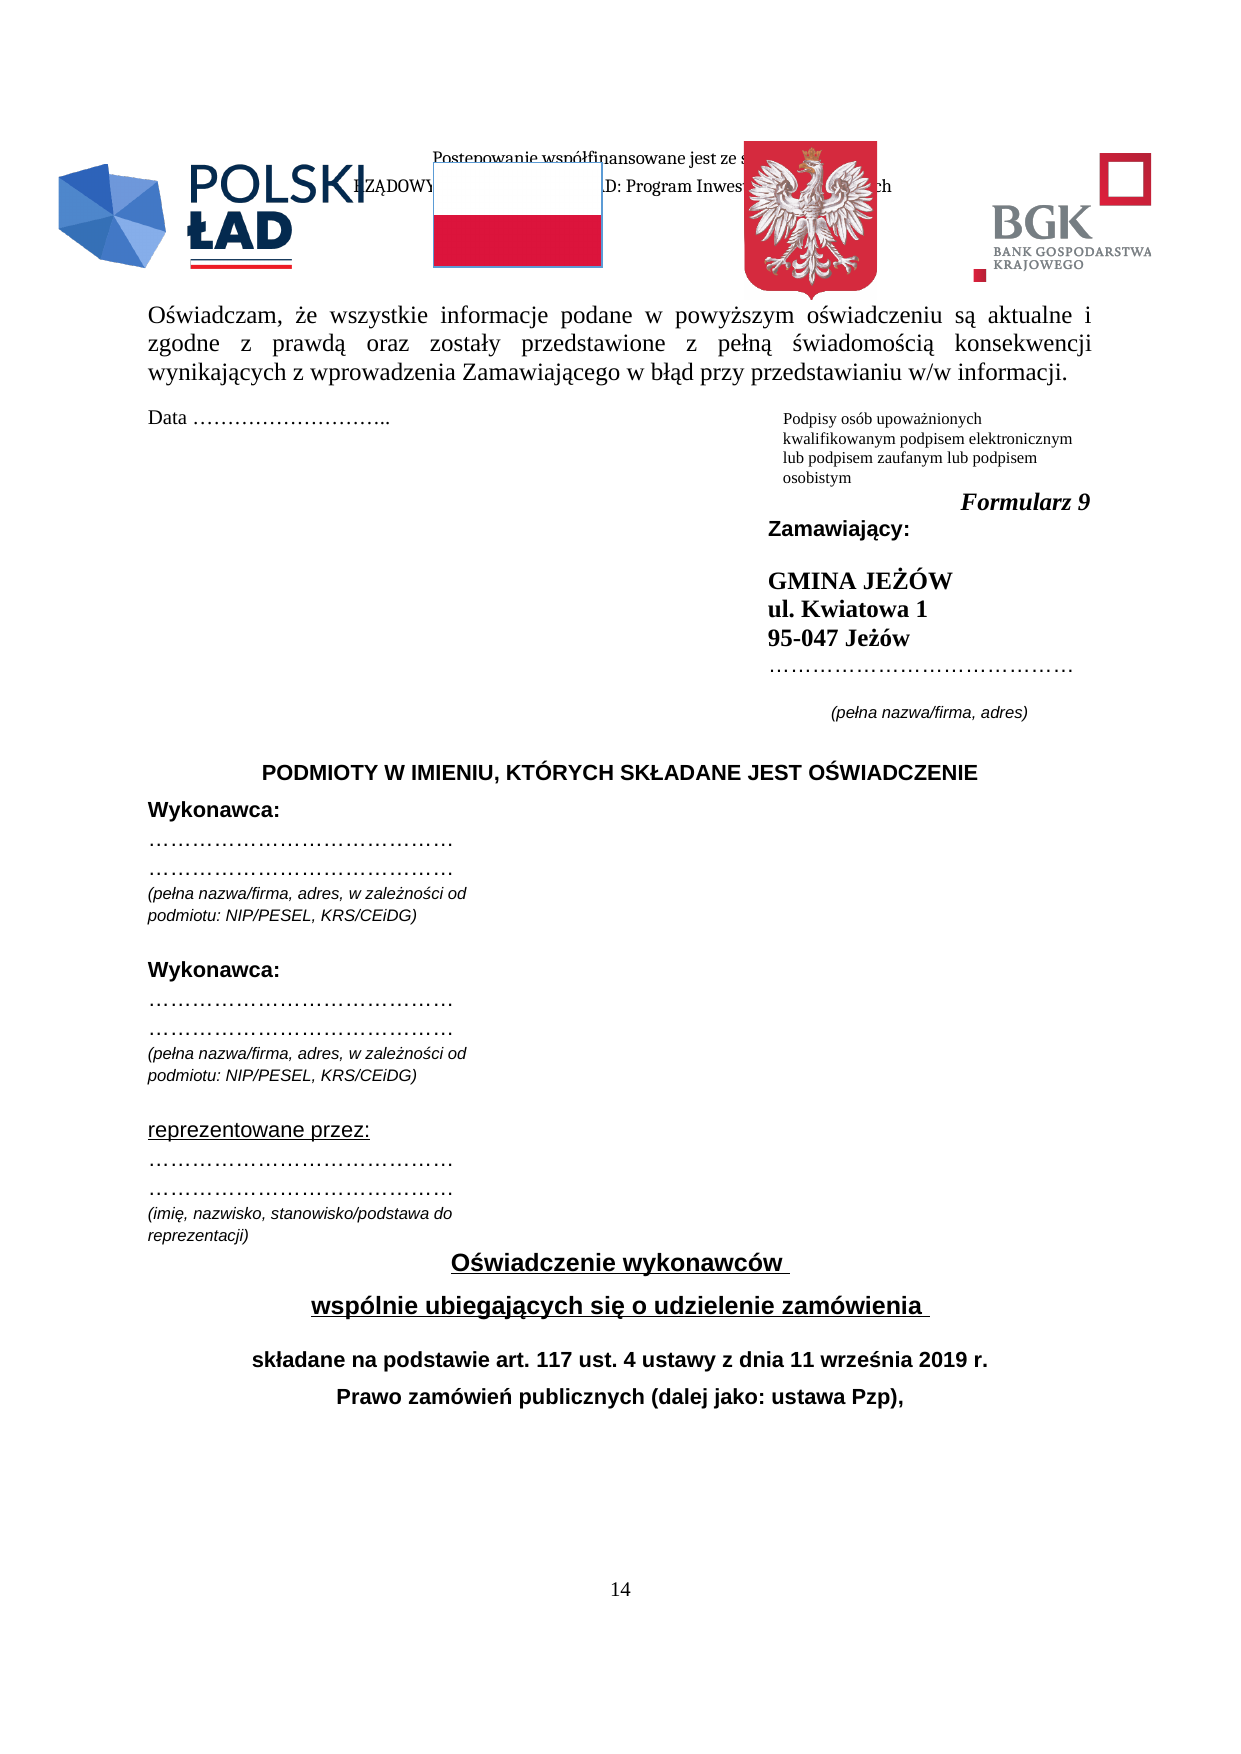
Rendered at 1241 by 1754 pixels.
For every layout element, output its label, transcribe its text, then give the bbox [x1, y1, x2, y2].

text Formularz 9 [148, 487, 1093, 515]
text Oświadczam, że wszystkie informacje podane w powyższym oświadczeniu są aktualne i zgodne z prawdą oraz zostały przedstawione z pełną świadomością konsekwencji wynikających z wprowadzenia Zamawiającego w błąd przy przedstawianiu w/w informacji. [148, 198, 1093, 386]
text składane na podstawie art. 117 ust. 4 ustawy z dnia 11 września 2019 r. [148, 1346, 1093, 1372]
text Data ……………………….. Podpisy osób upoważnionych [148, 405, 1093, 429]
text Wykonawca: [148, 957, 1093, 982]
text (pełna nazwa/firma, adres, w zależności od podmiotu: NIP/PESEL, KRS/CEiDG) [148, 1044, 472, 1085]
text …………………………………… [768, 652, 1093, 677]
text PODMIOTY W IMIENIU, KTÓRYCH SKŁADANE JEST OŚWIADCZENIE [148, 759, 1093, 785]
text Zamawiający: [694, 515, 1093, 541]
text (pełna nazwa/firma, adres, w zależności od podmiotu: NIP/PESEL, KRS/CEiDG) [148, 884, 472, 925]
text kwalifikowanym podpisem elektronicznym lub podpisem zaufanym lub podpisem osobistym [783, 429, 1093, 487]
text (imię, nazwisko, stanowisko/podstawa do reprezentacji) [148, 1204, 472, 1245]
text Prawo zamówień publicznych (dalej jako: ustawa Pzp), [148, 1384, 1093, 1409]
text 95-047 Jeżów [694, 623, 1093, 652]
text ul. Kwiatowa 1 [694, 594, 1093, 623]
text Wykonawca: [148, 797, 1093, 822]
text reprezentowane przez: [148, 1117, 1093, 1142]
text ………………………………………………………………………… [148, 1146, 472, 1200]
text GMINA JEŻÓW [694, 566, 1093, 594]
text (pełna nazwa/firma, adres) [768, 702, 1093, 722]
text ………………………………………………………………………… [148, 826, 472, 880]
text Oświadczenie wykonawców wspólnie ubiegających się o udzielenie zamówienia [148, 1248, 1093, 1319]
text ………………………………………………………………………… [148, 986, 472, 1040]
